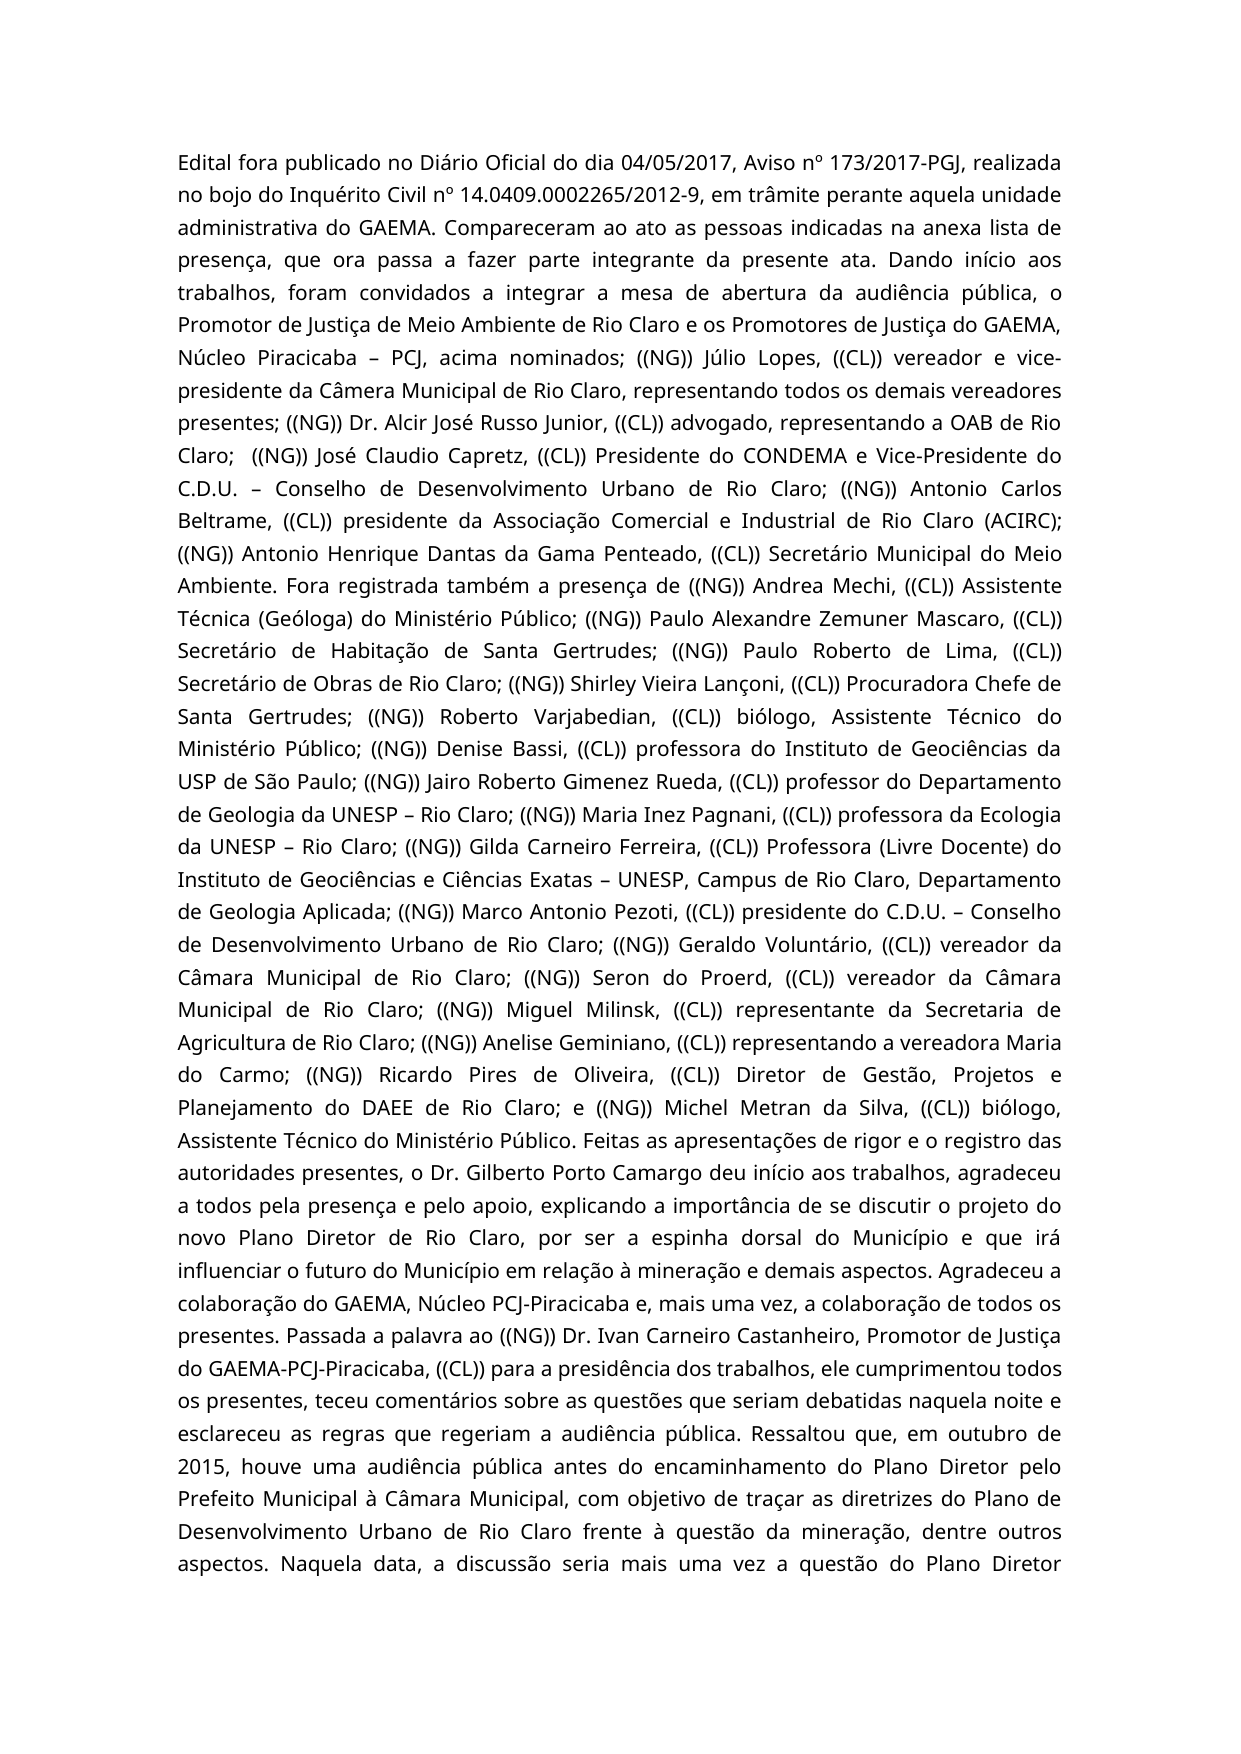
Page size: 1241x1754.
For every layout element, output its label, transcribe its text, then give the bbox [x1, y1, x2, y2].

text Edital fora publicado no Diário Oficial do dia 04/05/2017, Aviso nº 173/2017-PGJ, realizada no bojo do Inquérito Civil nº 14.0409.0002265/2012-9, em trâmite perante aquela unidade administrativa do GAEMA. Compareceram ao ato as pessoas indicadas na anexa lista de presença, que ora passa a fazer parte integrante da presente ata. Dando início aos trabalhos, foram convidados a integrar a mesa de abertura da audiência pública, o Promotor de Justiça de Meio Ambiente de Rio Claro e os Promotores de Justiça do GAEMA, Núcleo Piracicaba – PCJ, acima nominados; ((NG)) Júlio Lopes, ((CL)) vereador e vice-presidente da Câmera Municipal de Rio Claro, representando todos os demais vereadores presentes; ((NG)) Dr. Alcir José Russo Junior, ((CL)) advogado, representando a OAB de Rio Claro; ((NG)) José Claudio Capretz, ((CL)) Presidente do CONDEMA e Vice-Presidente do C.D.U. – Conselho de Desenvolvimento Urbano de Rio Claro; ((NG)) Antonio Carlos Beltrame, ((CL)) presidente da Associação Comercial e Industrial de Rio Claro (ACIRC); ((NG)) Antonio Henrique Dantas da Gama Penteado, ((CL)) Secretário Municipal do Meio Ambiente. Fora registrada também a presença de ((NG)) Andrea Mechi, ((CL)) Assistente Técnica (Geóloga) do Ministério Público; ((NG)) Paulo Alexandre Zemuner Mascaro, ((CL)) Secretário de Habitação de Santa Gertrudes; ((NG)) Paulo Roberto de Lima, ((CL)) Secretário de Obras de Rio Claro; ((NG)) Shirley Vieira Lançoni, ((CL)) Procuradora Chefe de Santa Gertrudes; ((NG)) Roberto Varjabedian, ((CL)) biólogo, Assistente Técnico do Ministério Público; ((NG)) Denise Bassi, ((CL)) professora do Instituto de Geociências da USP de São Paulo; ((NG)) Jairo Roberto Gimenez Rueda, ((CL)) professor do Departamento de Geologia da UNESP – Rio Claro; ((NG)) Maria Inez Pagnani, ((CL)) professora da Ecologia da UNESP – Rio Claro; ((NG)) Gilda Carneiro Ferreira, ((CL)) Professora (Livre Docente) do Instituto de Geociências e Ciências Exatas – UNESP, Campus de Rio Claro, Departamento de Geologia Aplicada; ((NG)) Marco Antonio Pezoti, ((CL)) presidente do C.D.U. – Conselho de Desenvolvimento Urbano de Rio Claro; ((NG)) Geraldo Voluntário, ((CL)) vereador da Câmara Municipal de Rio Claro; ((NG)) Seron do Proerd, ((CL)) vereador da Câmara Municipal de Rio Claro; ((NG)) Miguel Milinsk, ((CL)) representante da Secretaria de Agricultura de Rio Claro; ((NG)) Anelise Geminiano, ((CL)) representando a vereadora Maria do Carmo; ((NG)) Ricardo Pires de Oliveira, ((CL)) Diretor de Gestão, Projetos e Planejamento do DAEE de Rio Claro; e ((NG)) Michel Metran da Silva, ((CL)) biólogo, Assistente Técnico do Ministério Público. Feitas as apresentações de rigor e o registro das autoridades presentes, o Dr. Gilberto Porto Camargo deu início aos trabalhos, agradeceu a todos pela presença e pelo apoio, explicando a importância de se discutir o projeto do novo Plano Diretor de Rio Claro, por ser a espinha dorsal do Município e que irá influenciar o futuro do Município em relação à mineração e demais aspectos. Agradeceu a colaboração do GAEMA, Núcleo PCJ-Piracicaba e, mais uma vez, a colaboração de todos os presentes. Passada a palavra ao ((NG)) Dr. Ivan Carneiro Castanheiro, Promotor de Justiça do GAEMA-PCJ-Piracicaba, ((CL)) para a presidência dos trabalhos, ele cumprimentou todos os presentes, teceu comentários sobre as questões que seriam debatidas naquela noite e esclareceu as regras que regeriam a audiência pública. Ressaltou que, em outubro de 2015, houve uma audiência pública antes do encaminhamento do Plano Diretor pelo Prefeito Municipal à Câmara Municipal, com objetivo de traçar as diretrizes do Plano de Desenvolvimento Urbano de Rio Claro frente à questão da mineração, dentre outros aspectos. Naquela data, a discussão seria mais uma vez a questão do Plano Diretor [177, 148, 1063, 1578]
